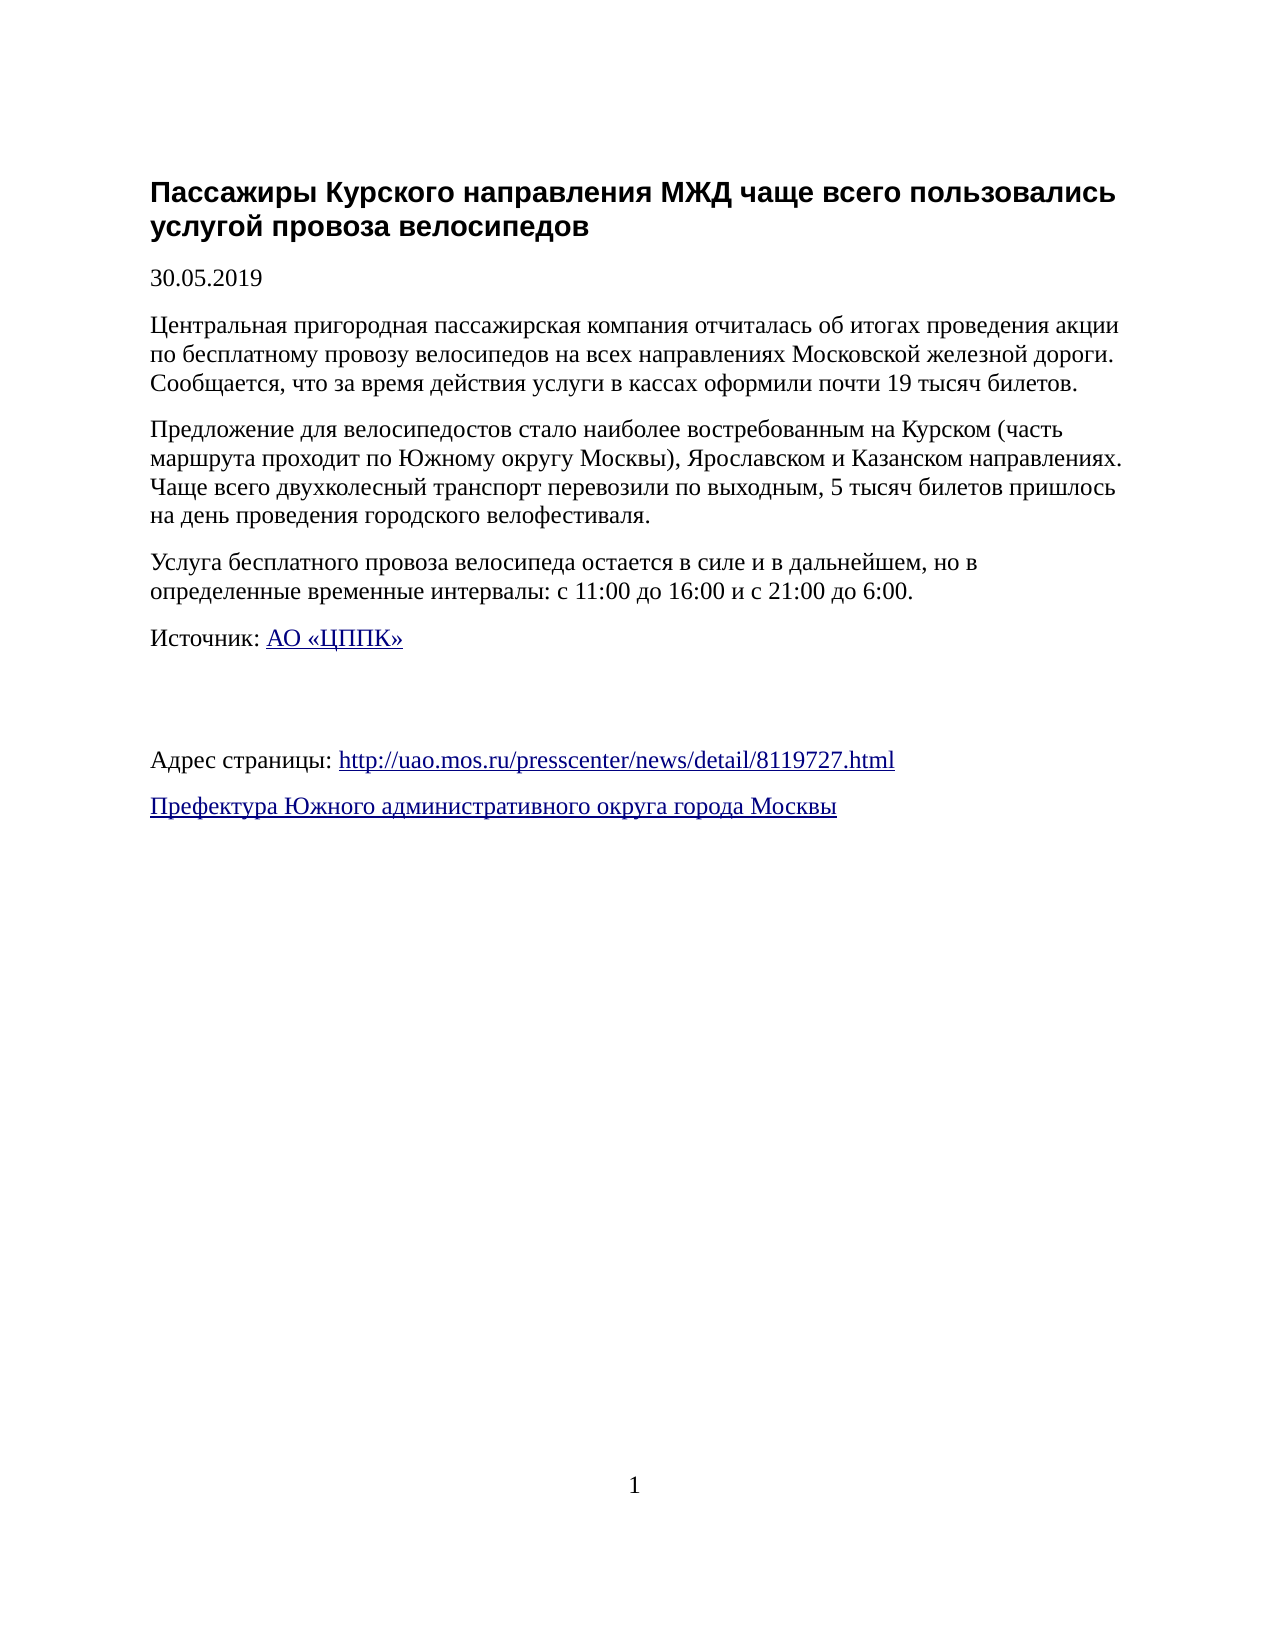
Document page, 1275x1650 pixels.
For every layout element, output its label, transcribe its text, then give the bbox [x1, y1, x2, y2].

text 30.05.2019 [150, 263, 1125, 292]
text Предложение для велосипедостов стало наиболее востребованным на Курском (часть маршрута проходит по Южному округу Москвы), Ярославском и Казанском направлениях. Чаще всего двухколесный транспорт перевозили по выходным, 5 тысяч билетов пришлось на день проведения городского велофестиваля. [150, 414, 1125, 529]
text Услуга бесплатного провоза велосипеда остается в силе и в дальнейшем, но в определенные временные интервалы: с 11:00 до 16:00 и с 21:00 до 6:00. [150, 547, 1125, 605]
text Префектура Южного административного округа города Москвы [150, 791, 1125, 820]
text Адрес страницы: http://uao.mos.ru/presscenter/news/detail/8119727.html [150, 745, 1125, 773]
subtitle Пассажиры Курского направления МЖД чаще всего пользовались услугой провоза велосипедов [150, 175, 1125, 242]
text Центральная пригородная пассажирская компания отчиталась об итогах проведения акции по бесплатному провозу велосипедов на всех направлениях Московской железной дороги. Сообщается, что за время действия услуги в кассах оформили почти 19 тысяч билетов. [150, 310, 1125, 396]
text Источник: АО «ЦППК» [150, 623, 1125, 651]
